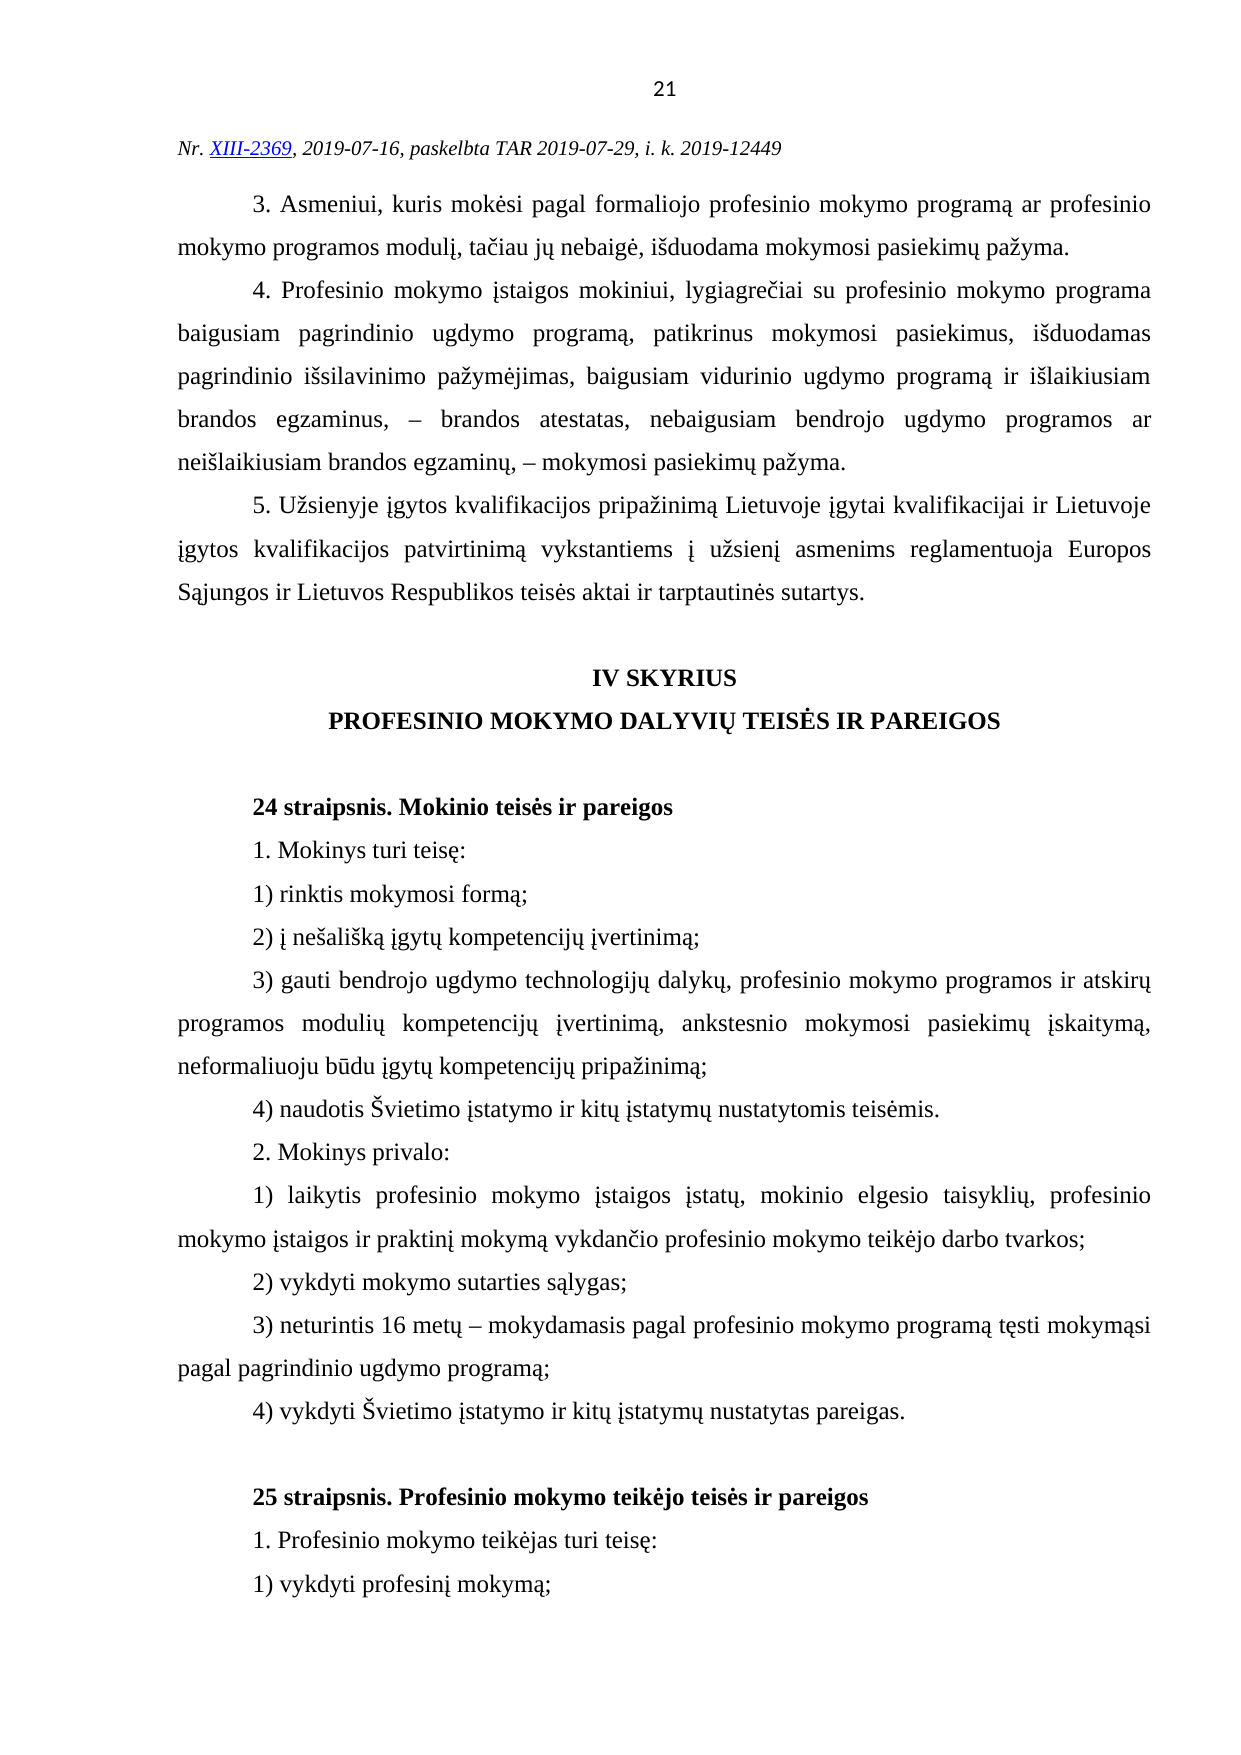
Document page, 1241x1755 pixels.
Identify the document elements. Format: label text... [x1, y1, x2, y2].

text 1) vykdyti profesinį mokymą; [177, 1569, 1152, 1597]
text 3) neturintis 16 metų – mokydamasis pagal profesinio mokymo programą tęsti mokymąsi pagal pagrindinio ugdymo programą; [177, 1310, 1152, 1382]
text 2) į nešališką įgytų kompetencijų įvertinimą; [177, 922, 1152, 951]
text 4. Profesinio mokymo įstaigos mokiniui, lygiagrečiai su profesinio mokymo programa baigusiam pagrindinio ugdymo programą, patikrinus mokymosi pasiekimus, išduodamas pagrindinio išsilavinimo pažymėjimas, baigusiam vidurinio ugdymo programą ir išlaikiusiam brandos egzaminus, – brandos atestatas, nebaigusiam bendrojo ugdymo programos ar neišlaikiusiam brandos egzaminų, – mokymosi pasiekimų pažyma. [177, 275, 1152, 476]
text 2) vykdyti mokymo sutarties sąlygas; [177, 1267, 1152, 1296]
text 1. Profesinio mokymo teikėjas turi teisę: [177, 1526, 1152, 1554]
text Nr. XIII-2369, 2019-07-16, paskelbta TAR 2019-07-29, i. k. 2019-12449 [177, 136, 1152, 160]
text 1) rinktis mokymosi formą; [177, 879, 1152, 907]
text 4) naudotis Švietimo įstatymo ir kitų įstatymų nustatytomis teisėmis. [177, 1094, 1152, 1123]
text IV SKYRIUS [177, 663, 1152, 692]
text 4) vykdyti Švietimo įstatymo ir kitų įstatymų nustatytas pareigas. [177, 1396, 1152, 1425]
text 24 straipsnis. Mokinio teisės ir pareigos [177, 792, 1152, 821]
text 5. Užsienyje įgytos kvalifikacijos pripažinimą Lietuvoje įgytai kvalifikacijai ir Lietuvoje įgytos kvalifikacijos patvirtinimą vykstantiems į užsienį asmenims reglamentuoja Europos Sąjungos ir Lietuvos Respublikos teisės aktai ir tarptautinės sutartys. [177, 491, 1152, 606]
text 3) gauti bendrojo ugdymo technologijų dalykų, profesinio mokymo programos ir atskirų programos modulių kompetencijų įvertinimą, ankstesnio mokymosi pasiekimų įskaitymą, neformaliuoju būdu įgytų kompetencijų pripažinimą; [177, 965, 1152, 1080]
text 1. Mokinys turi teisę: [177, 836, 1152, 864]
text 1) laikytis profesinio mokymo įstaigos įstatų, mokinio elgesio taisyklių, profesinio mokymo įstaigos ir praktinį mokymą vykdančio profesinio mokymo teikėjo darbo tvarkos; [177, 1181, 1152, 1252]
text 25 straipsnis. Profesinio mokymo teikėjo teisės ir pareigos [177, 1482, 1152, 1511]
text 3. Asmeniui, kuris mokėsi pagal formaliojo profesinio mokymo programą ar profesinio mokymo programos modulį, tačiau jų nebaigė, išduodama mokymosi pasiekimų pažyma. [177, 189, 1152, 261]
text 2. Mokinys privalo: [177, 1137, 1152, 1166]
text PROFESINIO MOKYMO DALYVIŲ TEISĖS IR PAREIGOS [177, 706, 1152, 735]
